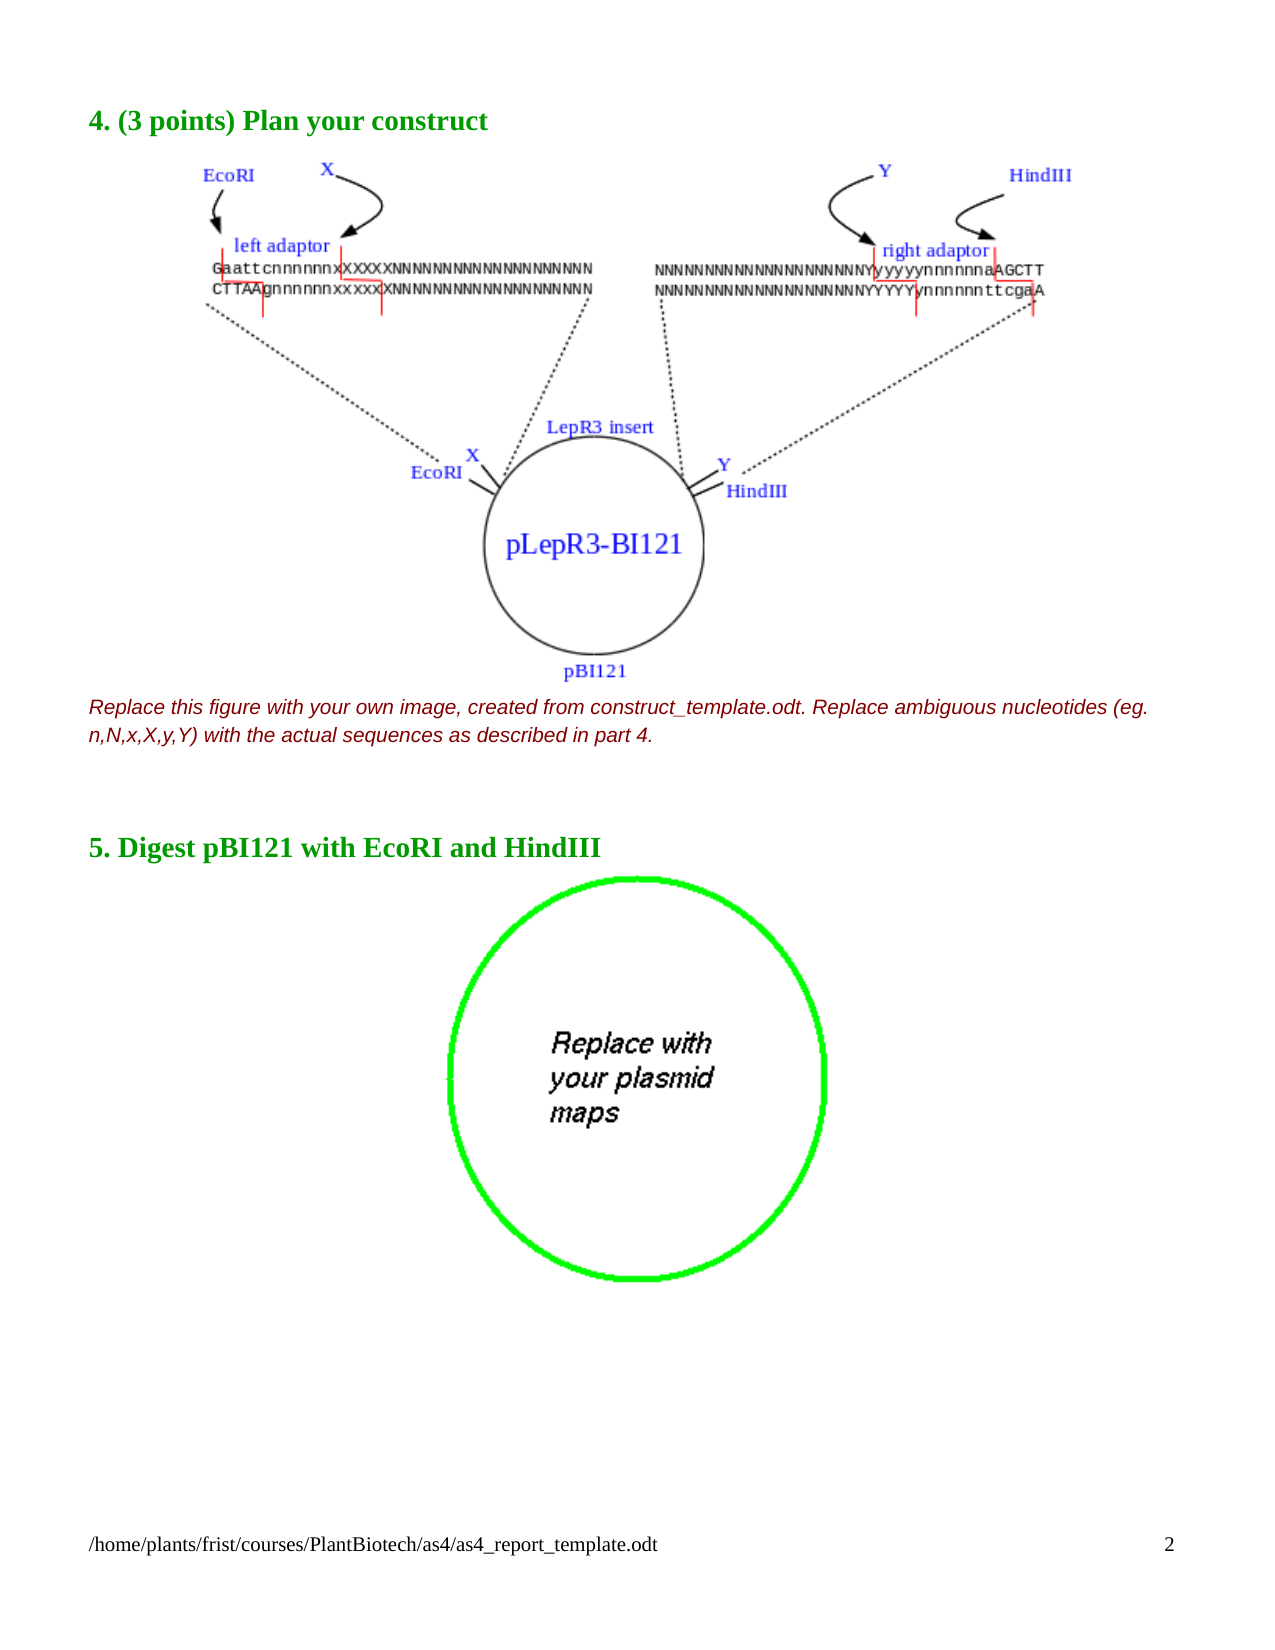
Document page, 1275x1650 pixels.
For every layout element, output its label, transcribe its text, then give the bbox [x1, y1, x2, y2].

picture [446, 875, 829, 1284]
subtitle 5. Digest pBI121 with EcoRI and HindIII [88, 830, 1186, 863]
subtitle 4. (3 points) Plan your construct [88, 103, 1186, 137]
text Replace this figure with your own image, created from construct_template.odt. Replace ambiguous nucleotides (eg. n,N,x,X,y,Y) with the actual sequences as described in part 4. [88, 149, 1186, 747]
picture [189, 149, 1086, 690]
